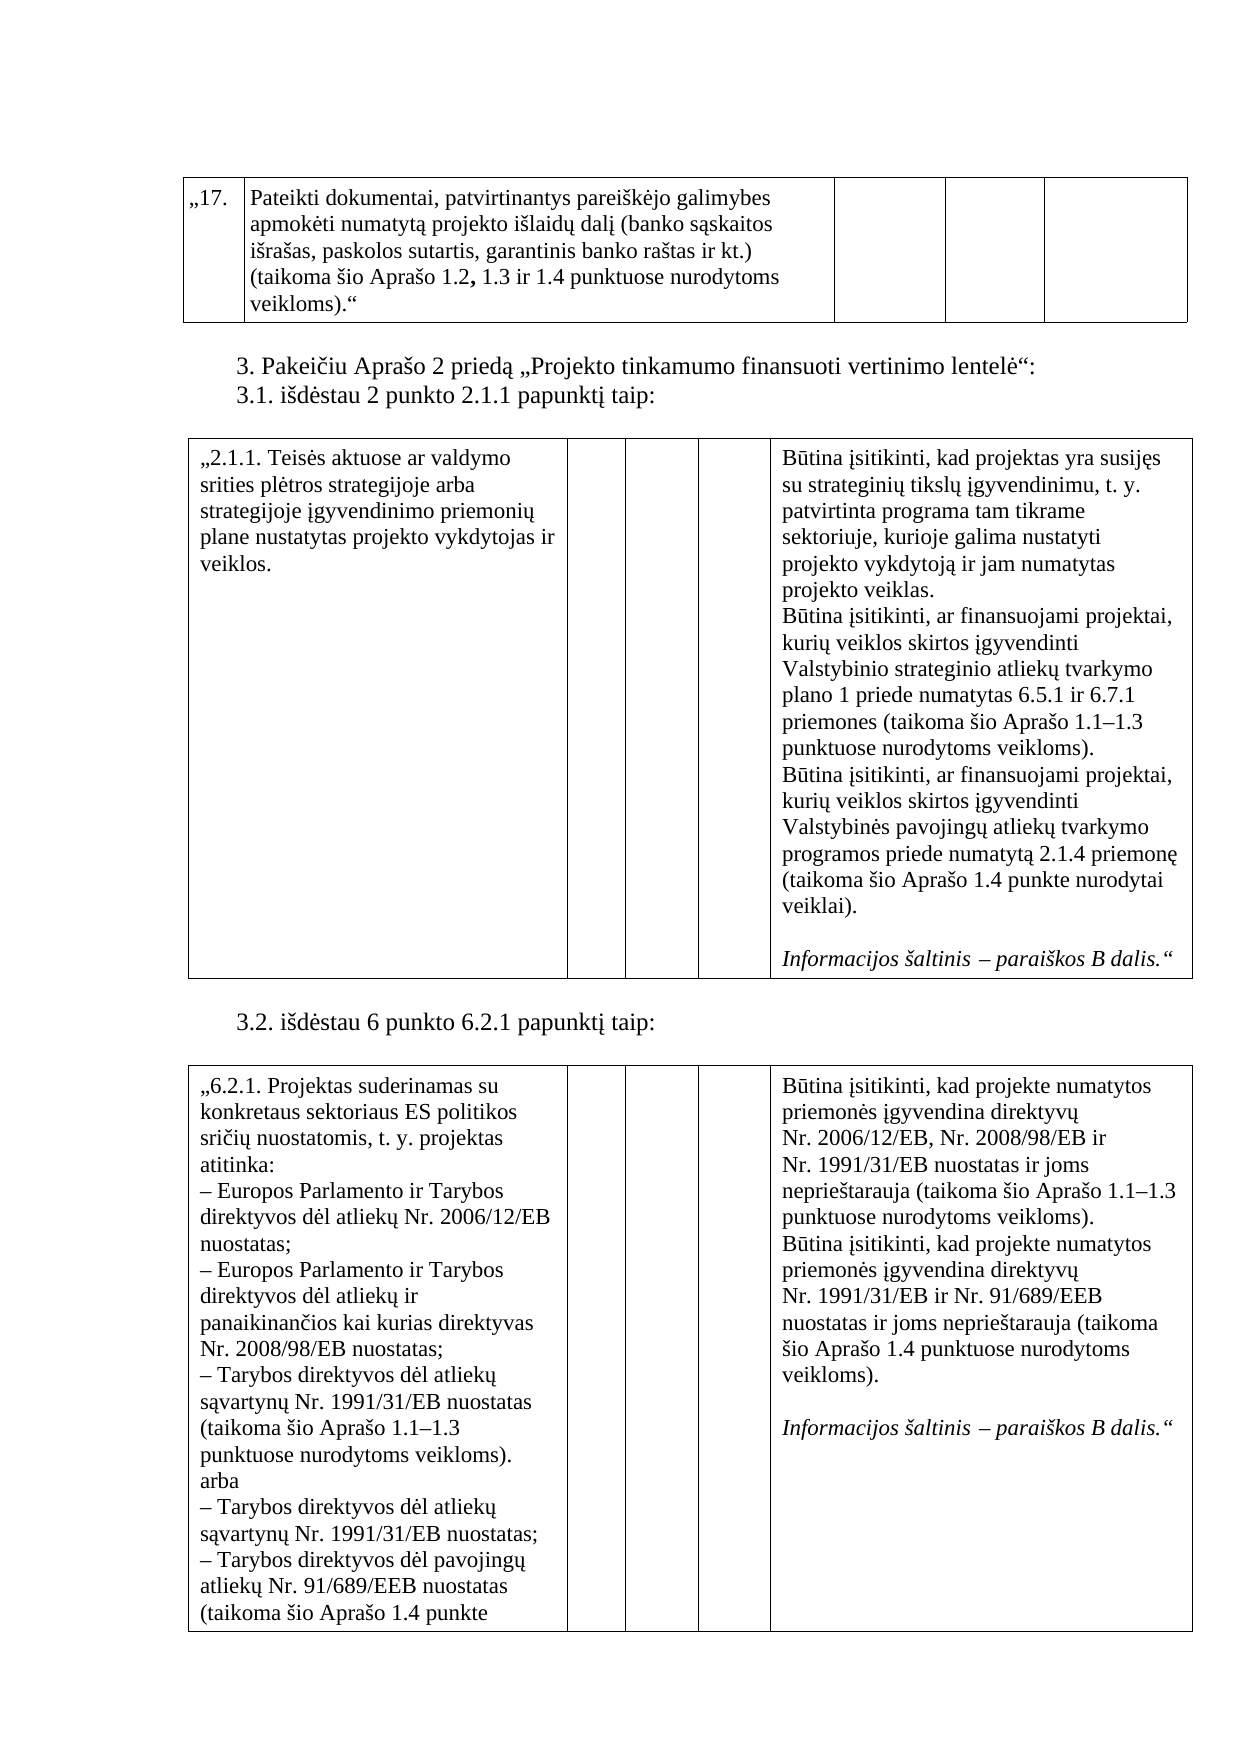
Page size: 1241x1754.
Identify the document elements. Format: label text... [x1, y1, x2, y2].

table_header [946, 178, 1044, 322]
table_header [835, 178, 945, 322]
text 3.2. išdėstau 6 punkto 6.2.1 papunktį taip: [177, 1007, 1181, 1036]
table_header „6.2.1. Projektas suderinamas su konkretaus sektoriaus ES politikos sričių nuostatomis, t. y. projektas atitinka: – Europos Parlamento ir Tarybos direktyvos dėl atliekų Nr. 2006/12/EB nuostatas; – Europos Parlamento ir Tarybos direktyvos dėl atliekų ir panaikinančios kai kurias direktyvas Nr. 2008/98/EB nuostatas; – Tarybos direktyvos dėl atliekų sąvartynų Nr. 1991/31/EB nuostatas (taikoma šio Aprašo 1.1–1.3 punktuose nurodytoms veikloms). arba – Tarybos direktyvos dėl atliekų sąvartynų Nr. 1991/31/EB nuostatas; – Tarybos direktyvos dėl pavojingų atliekų Nr. 91/689/EEB nuostatas (taikoma šio Aprašo 1.4 punkte [189, 1066, 567, 1631]
table_header [568, 439, 625, 977]
table_header „2.1.1. Teisės aktuose ar valdymo srities plėtros strategijoje arba strategijoje įgyvendinimo priemonių plane nustatytas projekto vykdytojas ir veiklos. [189, 439, 567, 977]
text 3. Pakeičiu Aprašo 2 priedą „Projekto tinkamumo finansuoti vertinimo lentelė“: [177, 351, 1181, 380]
table_header Pateikti dokumentai, patvirtinantys pareiškėjo galimybes apmokėti numatytą projekto išlaidų dalį (banko sąskaitos išrašas, paskolos sutartis, garantinis banko raštas ir kt.) (taikoma šio Aprašo 1.2, 1.3 ir 1.4 punktuose nurodytoms veikloms).“ [245, 178, 834, 322]
table_header Būtina įsitikinti, kad projektas yra susijęs su strateginių tikslų įgyvendinimu, t. y. patvirtinta programa tam tikrame sektoriuje, kurioje galima nustatyti projekto vykdytoją ir jam numatytas projekto veiklas. Būtina įsitikinti, ar finansuojami projektai, kurių veiklos skirtos įgyvendinti Valstybinio strateginio atliekų tvarkymo plano 1 priede numatytas 6.5.1 ir 6.7.1 priemones (taikoma šio Aprašo 1.1–1.3 punktuose nurodytoms veikloms). Būtina įsitikinti, ar finansuojami projektai, kurių veiklos skirtos įgyvendinti Valstybinės pavojingų atliekų tvarkymo programos priede numatytą 2.1.4 priemonę (taikoma šio Aprašo 1.4 punkte nurodytai veiklai). Informacijos šaltinis – paraiškos B dalis.“ [771, 439, 1192, 977]
table_header [699, 1066, 770, 1631]
text 3.1. išdėstau 2 punkto 2.1.1 papunktį taip: [177, 380, 1181, 409]
table_header [1045, 178, 1187, 322]
table_header „17. [184, 178, 244, 322]
table_header [626, 1066, 698, 1631]
table_header [568, 1066, 625, 1631]
table_header Būtina įsitikinti, kad projekte numatytos priemonės įgyvendina direktyvų Nr. 2006/12/EB, Nr. 2008/98/EB ir Nr. 1991/31/EB nuostatas ir joms neprieštarauja (taikoma šio Aprašo 1.1–1.3 punktuose nurodytoms veikloms). Būtina įsitikinti, kad projekte numatytos priemonės įgyvendina direktyvų Nr. 1991/31/EB ir Nr. 91/689/EEB nuostatas ir joms neprieštarauja (taikoma šio Aprašo 1.4 punktuose nurodytoms veikloms). Informacijos šaltinis – paraiškos B dalis.“ [771, 1066, 1192, 1631]
table_header [626, 439, 698, 977]
table_header [699, 439, 770, 977]
